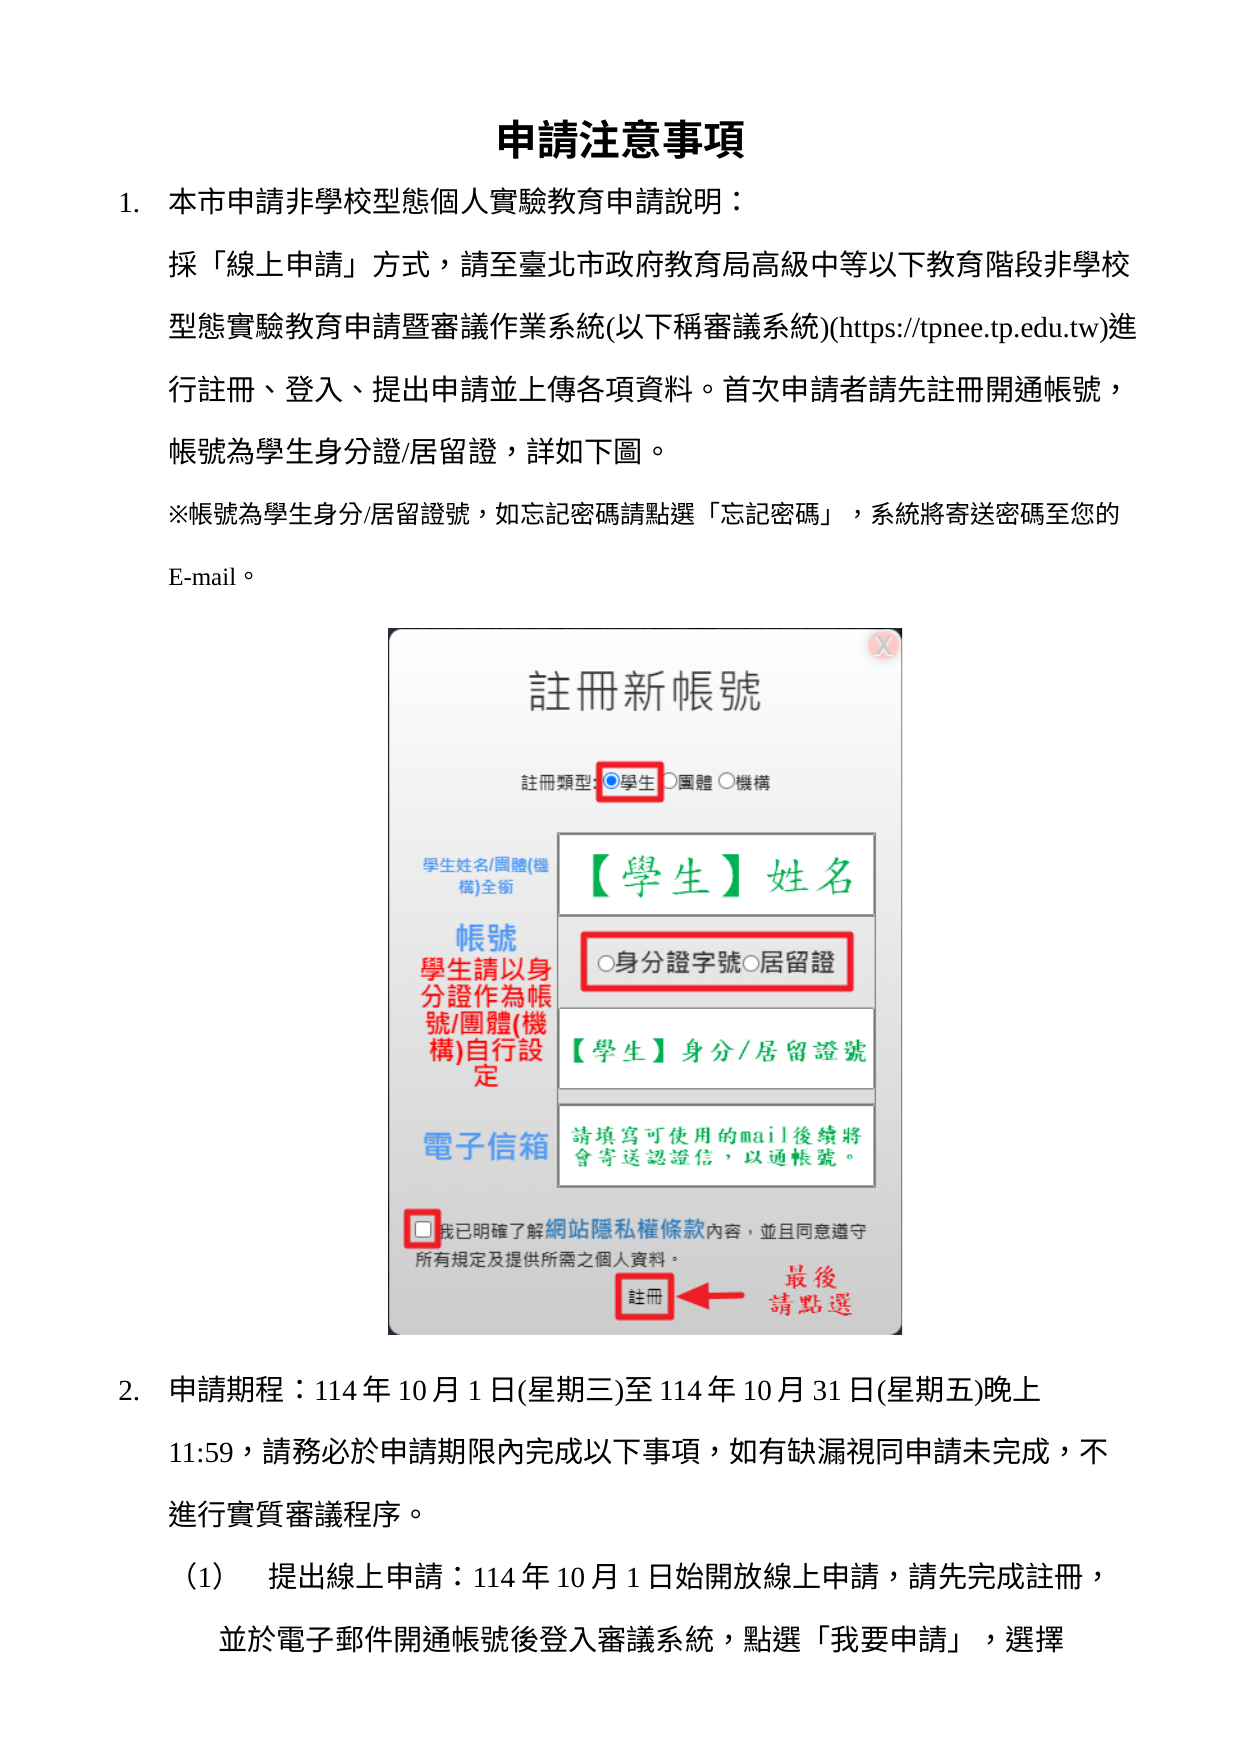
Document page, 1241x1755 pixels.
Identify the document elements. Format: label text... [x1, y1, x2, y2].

text ※帳號為學生身分/居留證號，如忘記密碼請點選「忘記密碼」，系統將寄送密碼至您的E-mail。 [168, 471, 1122, 596]
text 採「線上申請」方式，請至臺北市政府教育局高級中等以下教育階段非學校型態實驗教育申請暨審議作業系統(以下稱審議系統)(https://tpnee.tp.edu.tw)進行註冊、登入、提出申請並上傳各項資料。首次申請者請先註冊開通帳號，帳號為學生身分證/居留證，詳如下圖。 [168, 221, 1152, 471]
list 本市申請非學校型態個人實驗教育申請說明： [118, 158, 1122, 221]
list 提出線上申請：114年10月1日始開放線上申請，請先完成註冊，並於電子郵件開通帳號後登入審議系統，點選「我要申請」，選擇 [168, 1533, 1122, 1658]
text 申請注意事項 [118, 96, 1122, 158]
list 申請期程：114年10月1日(星期三)至114年10月31日(星期五)晚上11:59，請務必於申請期限內完成以下事項，如有缺漏視同申請未完成，不進行實質審議程序。 [118, 1346, 1122, 1533]
